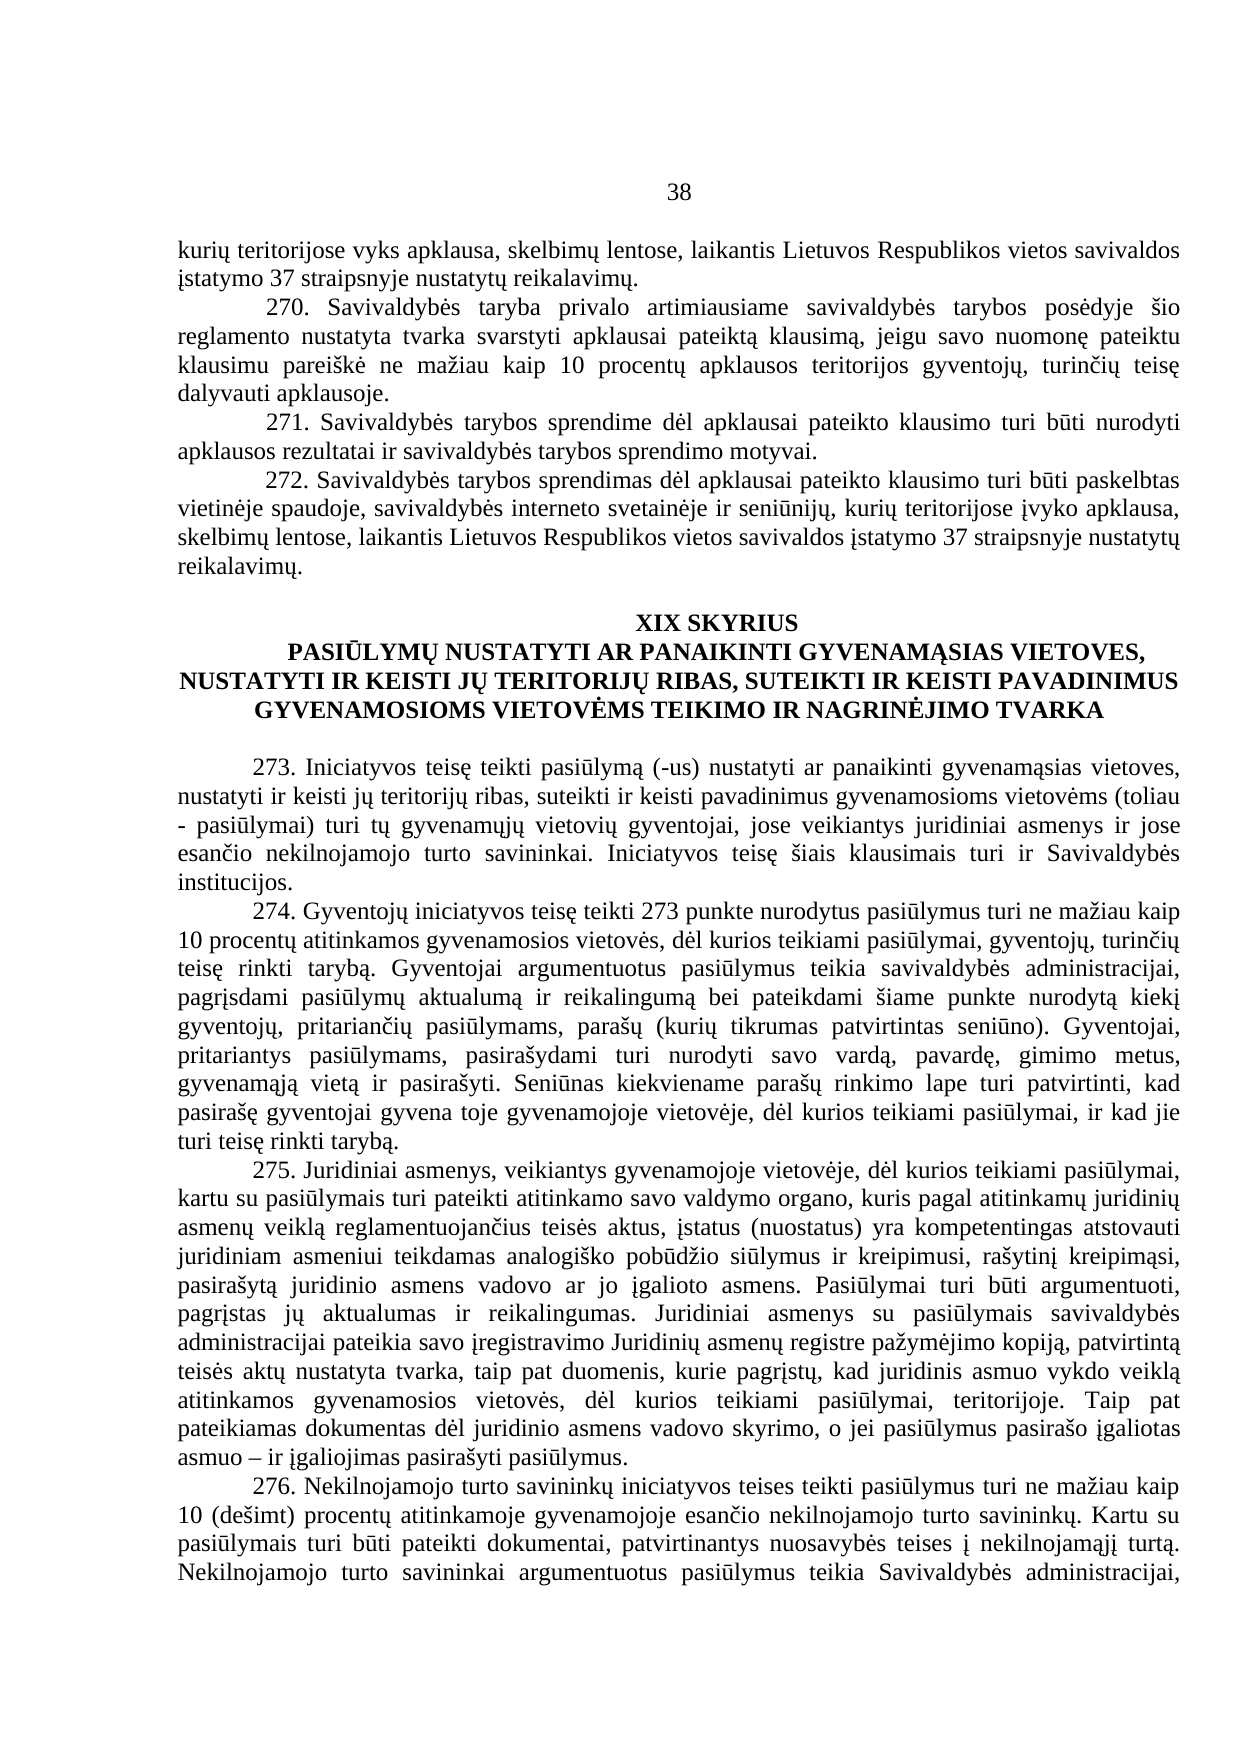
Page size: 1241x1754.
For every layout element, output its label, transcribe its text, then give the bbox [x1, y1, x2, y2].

text kurių teritorijose vyks apklausa, skelbimų lentose, laikantis Lietuvos Respublikos vietos savivaldos įstatymo 37 straipsnyje nustatytų reikalavimų. [177, 235, 1181, 292]
text 272. Savivaldybės tarybos sprendimas dėl apklausai pateikto klausimo turi būti paskelbtas vietinėje spaudoje, savivaldybės interneto svetainėje ir seniūnijų, kurių teritorijose įvyko apklausa, skelbimų lentose, laikantis Lietuvos Respublikos vietos savivaldos įstatymo 37 straipsnyje nustatytų reikalavimų. [177, 465, 1181, 580]
text XIX SKYRIUS [177, 608, 1181, 637]
text 275. Juridiniai asmenys, veikiantys gyvenamojoje vietovėje, dėl kurios teikiami pasiūlymai, kartu su pasiūlymais turi pateikti atitinkamo savo valdymo organo, kuris pagal atitinkamų juridinių asmenų veiklą reglamentuojančius teisės aktus, įstatus (nuostatus) yra kompetentingas atstovauti juridiniam asmeniui teikdamas analogiško pobūdžio siūlymus ir kreipimusi, rašytinį kreipimąsi, pasirašytą juridinio asmens vadovo ar jo įgalioto asmens. Pasiūlymai turi būti argumentuoti, pagrįstas jų aktualumas ir reikalingumas. Juridiniai asmenys su pasiūlymais savivaldybės administracijai pateikia savo įregistravimo Juridinių asmenų registre pažymėjimo kopiją, patvirtintą teisės aktų nustatyta tvarka, taip pat duomenis, kurie pagrįstų, kad juridinis asmuo vykdo veiklą atitinkamos gyvenamosios vietovės, dėl kurios teikiami pasiūlymai, teritorijoje. Taip pat pateikiamas dokumentas dėl juridinio asmens vadovo skyrimo, o jei pasiūlymus pasirašo įgaliotas asmuo – ir įgaliojimas pasirašyti pasiūlymus. [177, 1155, 1181, 1471]
text 273. Iniciatyvos teisę teikti pasiūlymą (-us) nustatyti ar panaikinti gyvenamąsias vietoves, nustatyti ir keisti jų teritorijų ribas, suteikti ir keisti pavadinimus gyvenamosioms vietovėms (toliau - pasiūlymai) turi tų gyvenamųjų vietovių gyventojai, jose veikiantys juridiniai asmenys ir jose esančio nekilnojamojo turto savininkai. Iniciatyvos teisę šiais klausimais turi ir Savivaldybės institucijos. [177, 752, 1181, 896]
text 271. Savivaldybės tarybos sprendime dėl apklausai pateikto klausimo turi būti nurodyti apklausos rezultatai ir savivaldybės tarybos sprendimo motyvai. [177, 407, 1181, 465]
text 274. Gyventojų iniciatyvos teisę teikti 273 punkte nurodytus pasiūlymus turi ne mažiau kaip 10 procentų atitinkamos gyvenamosios vietovės, dėl kurios teikiami pasiūlymai, gyventojų, turinčių teisę rinkti tarybą. Gyventojai argumentuotus pasiūlymus teikia savivaldybės administracijai, pagrįsdami pasiūlymų aktualumą ir reikalingumą bei pateikdami šiame punkte nurodytą kiekį gyventojų, pritariančių pasiūlymams, parašų (kurių tikrumas patvirtintas seniūno). Gyventojai, pritariantys pasiūlymams, pasirašydami turi nurodyti savo vardą, pavardę, gimimo metus, gyvenamąją vietą ir pasirašyti. Seniūnas kiekviename parašų rinkimo lape turi patvirtinti, kad pasirašę gyventojai gyvena toje gyvenamojoje vietovėje, dėl kurios teikiami pasiūlymai, ir kad jie turi teisę rinkti tarybą. [177, 896, 1181, 1155]
text 270. Savivaldybės taryba privalo artimiausiame savivaldybės tarybos posėdyje šio reglamento nustatyta tvarka svarstyti apklausai pateiktą klausimą, jeigu savo nuomonę pateiktu klausimu pareiškė ne mažiau kaip 10 procentų apklausos teritorijos gyventojų, turinčių teisę dalyvauti apklausoje. [177, 292, 1181, 407]
text PASIŪLYMŲ NUSTATYTI AR PANAIKINTI GYVENAMĄSIAS VIETOVES, NUSTATYTI IR KEISTI JŲ TERITORIJŲ RIBAS, SUTEIKTI IR KEISTI PAVADINIMUS GYVENAMOSIOMS VIETOVĖMS TEIKIMO IR NAGRINĖJIMO TVARKA [177, 637, 1181, 723]
text 276. Nekilnojamojo turto savininkų iniciatyvos teises teikti pasiūlymus turi ne mažiau kaip 10 (dešimt) procentų atitinkamoje gyvenamojoje esančio nekilnojamojo turto savininkų. Kartu su pasiūlymais turi būti pateikti dokumentai, patvirtinantys nuosavybės teises į nekilnojamąjį turtą. Nekilnojamojo turto savininkai argumentuotus pasiūlymus teikia Savivaldybės administracijai, [177, 1471, 1181, 1586]
